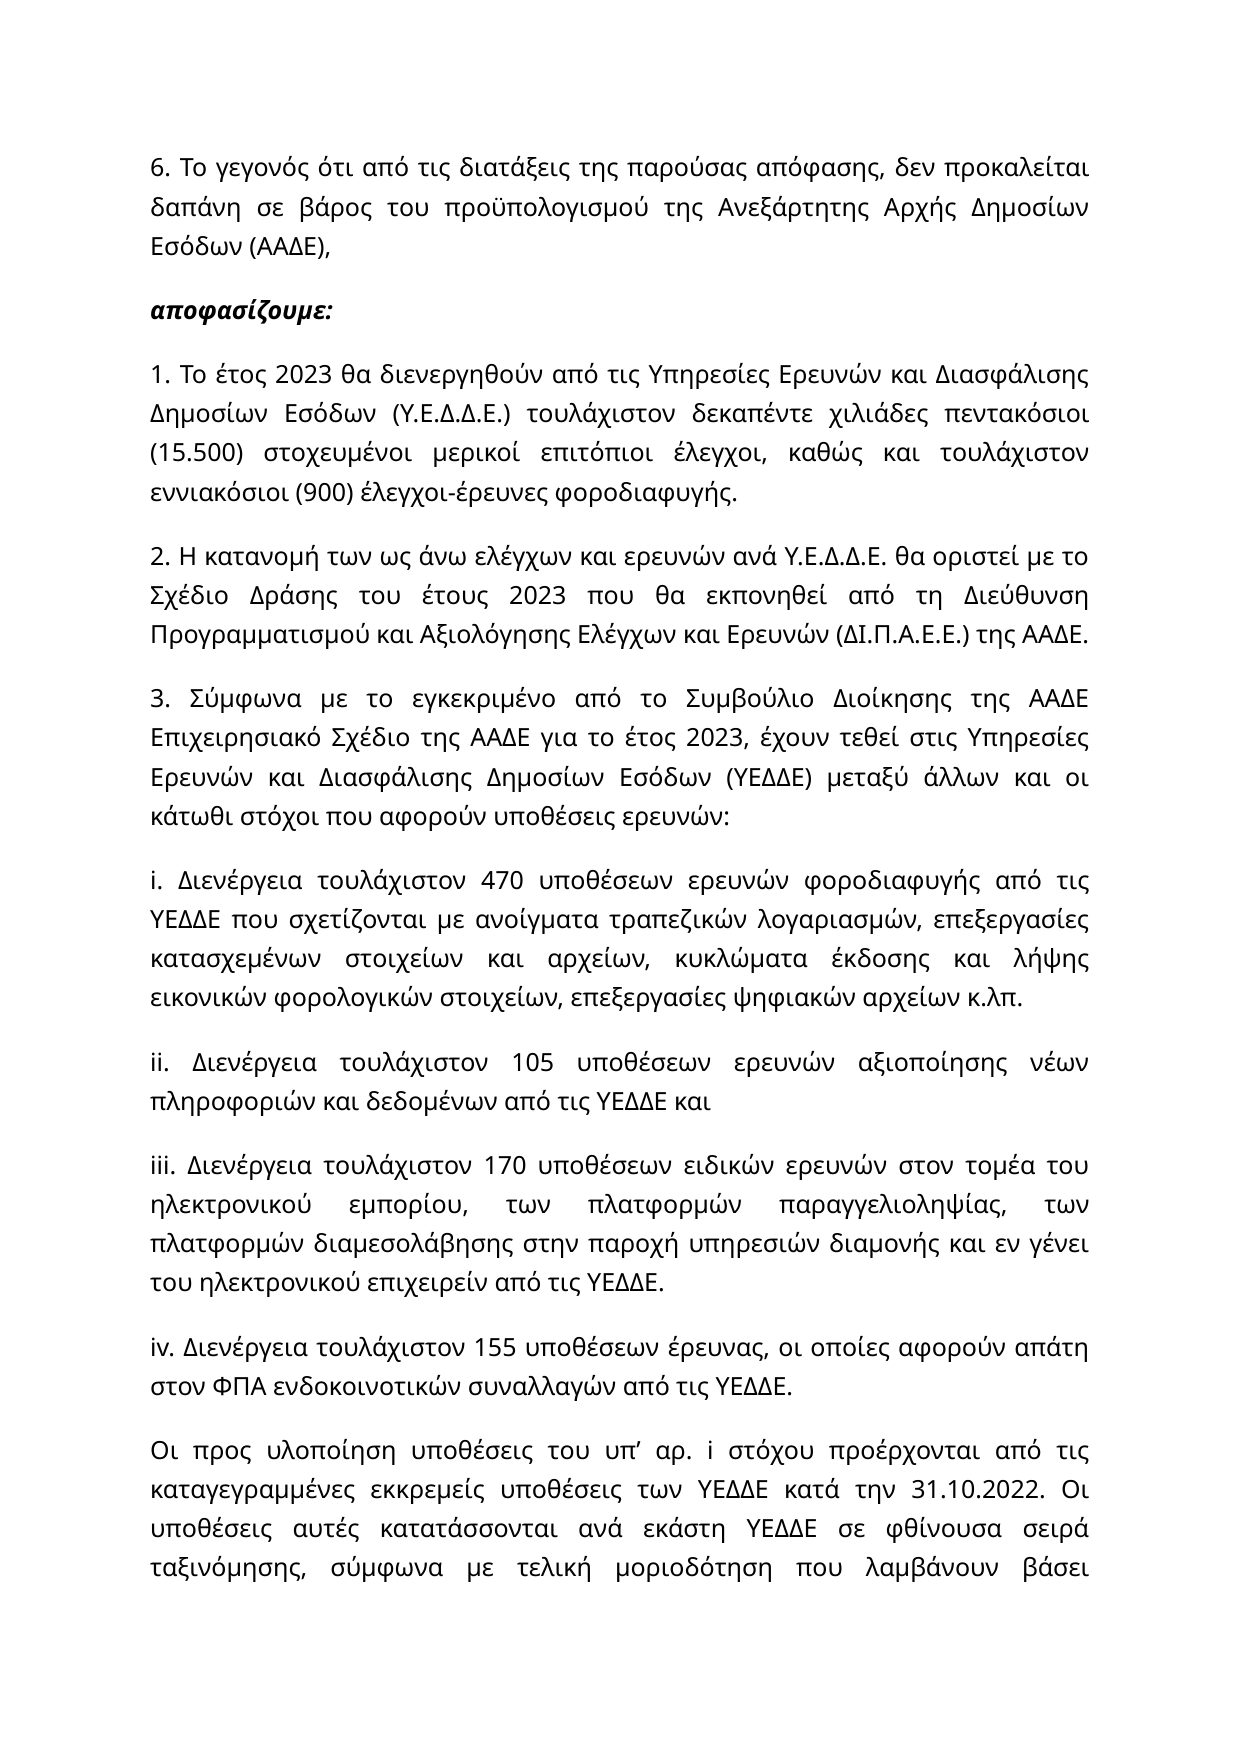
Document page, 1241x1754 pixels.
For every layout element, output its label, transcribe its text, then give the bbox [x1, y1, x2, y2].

text iv. Διενέργεια τουλάχιστον 155 υποθέσεων έρευνας, οι οποίες αφορούν απάτη στον ΦΠΑ ενδοκοινοτικών συναλλαγών από τις ΥΕΔΔΕ. [150, 1329, 1090, 1402]
text 6. Το γεγονός ότι από τις διατάξεις της παρούσας απόφασης, δεν προκαλείται δαπάνη σε βάρος του προϋπολογισμού της Ανεξάρτητης Αρχής Δημοσίων Εσόδων (ΑΑΔΕ), [150, 150, 1090, 262]
text αποφασίζουμε: [150, 292, 1090, 327]
text 2. Η κατανομή των ως άνω ελέγχων και ερευνών ανά Υ.Ε.Δ.Δ.Ε. θα οριστεί με το Σχέδιο Δράσης του έτους 2023 που θα εκπονηθεί από τη Διεύθυνση Προγραμματισμού και Αξιολόγησης Ελέγχων και Ερευνών (ΔΙ.Π.Α.Ε.Ε.) της ΑΑΔΕ. [150, 538, 1090, 651]
text 3. Σύμφωνα με το εγκεκριμένο από το Συμβούλιο Διοίκησης της ΑΑΔΕ Επιχειρησιακό Σχέδιο της ΑΑΔΕ για το έτος 2023, έχουν τεθεί στις Υπηρεσίες Ερευνών και Διασφάλισης Δημοσίων Εσόδων (ΥΕΔΔΕ) μεταξύ άλλων και οι κάτωθι στόχοι που αφορούν υποθέσεις ερευνών: [150, 681, 1090, 832]
text i. Διενέργεια τουλάχιστον 470 υποθέσεων ερευνών φοροδιαφυγής από τις ΥΕΔΔΕ που σχετίζονται με ανοίγματα τραπεζικών λογαριασμών, επεξεργασίες κατασχεμένων στοιχείων και αρχείων, κυκλώματα έκδοσης και λήψης εικονικών φορολογικών στοιχείων, επεξεργασίες ψηφιακών αρχείων κ.λπ. [150, 862, 1090, 1014]
text iii. Διενέργεια τουλάχιστον 170 υποθέσεων ειδικών ερευνών στον τομέα του ηλεκτρονικού εμπορίου, των πλατφορμών παραγγελιοληψίας, των πλατφορμών διαμεσολάβησης στην παροχή υπηρεσιών διαμονής και εν γένει του ηλεκτρονικού επιχειρείν από τις ΥΕΔΔΕ. [150, 1147, 1090, 1299]
text Οι προς υλοποίηση υποθέσεις του υπ’ αρ. i στόχου προέρχονται από τις καταγεγραμμένες εκκρεμείς υποθέσεις των ΥΕΔΔΕ κατά την 31.10.2022. Οι υποθέσεις αυτές κατατάσσονται ανά εκάστη ΥΕΔΔΕ σε φθίνουσα σειρά ταξινόμησης, σύμφωνα με τελική μοριοδότηση που λαμβάνουν βάσει [150, 1432, 1090, 1584]
text ii. Διενέργεια τουλάχιστον 105 υποθέσεων ερευνών αξιοποίησης νέων πληροφοριών και δεδομένων από τις ΥΕΔΔΕ και [150, 1044, 1090, 1117]
text 1. Το έτος 2023 θα διενεργηθούν από τις Υπηρεσίες Ερευνών και Διασφάλισης Δημοσίων Εσόδων (Υ.Ε.Δ.Δ.Ε.) τουλάχιστον δεκαπέντε χιλιάδες πεντακόσιοι (15.500) στοχευμένοι μερικοί επιτόπιοι έλεγχοι, καθώς και τουλάχιστον εννιακόσιοι (900) έλεγχοι-έρευνες φοροδιαφυγής. [150, 357, 1090, 508]
